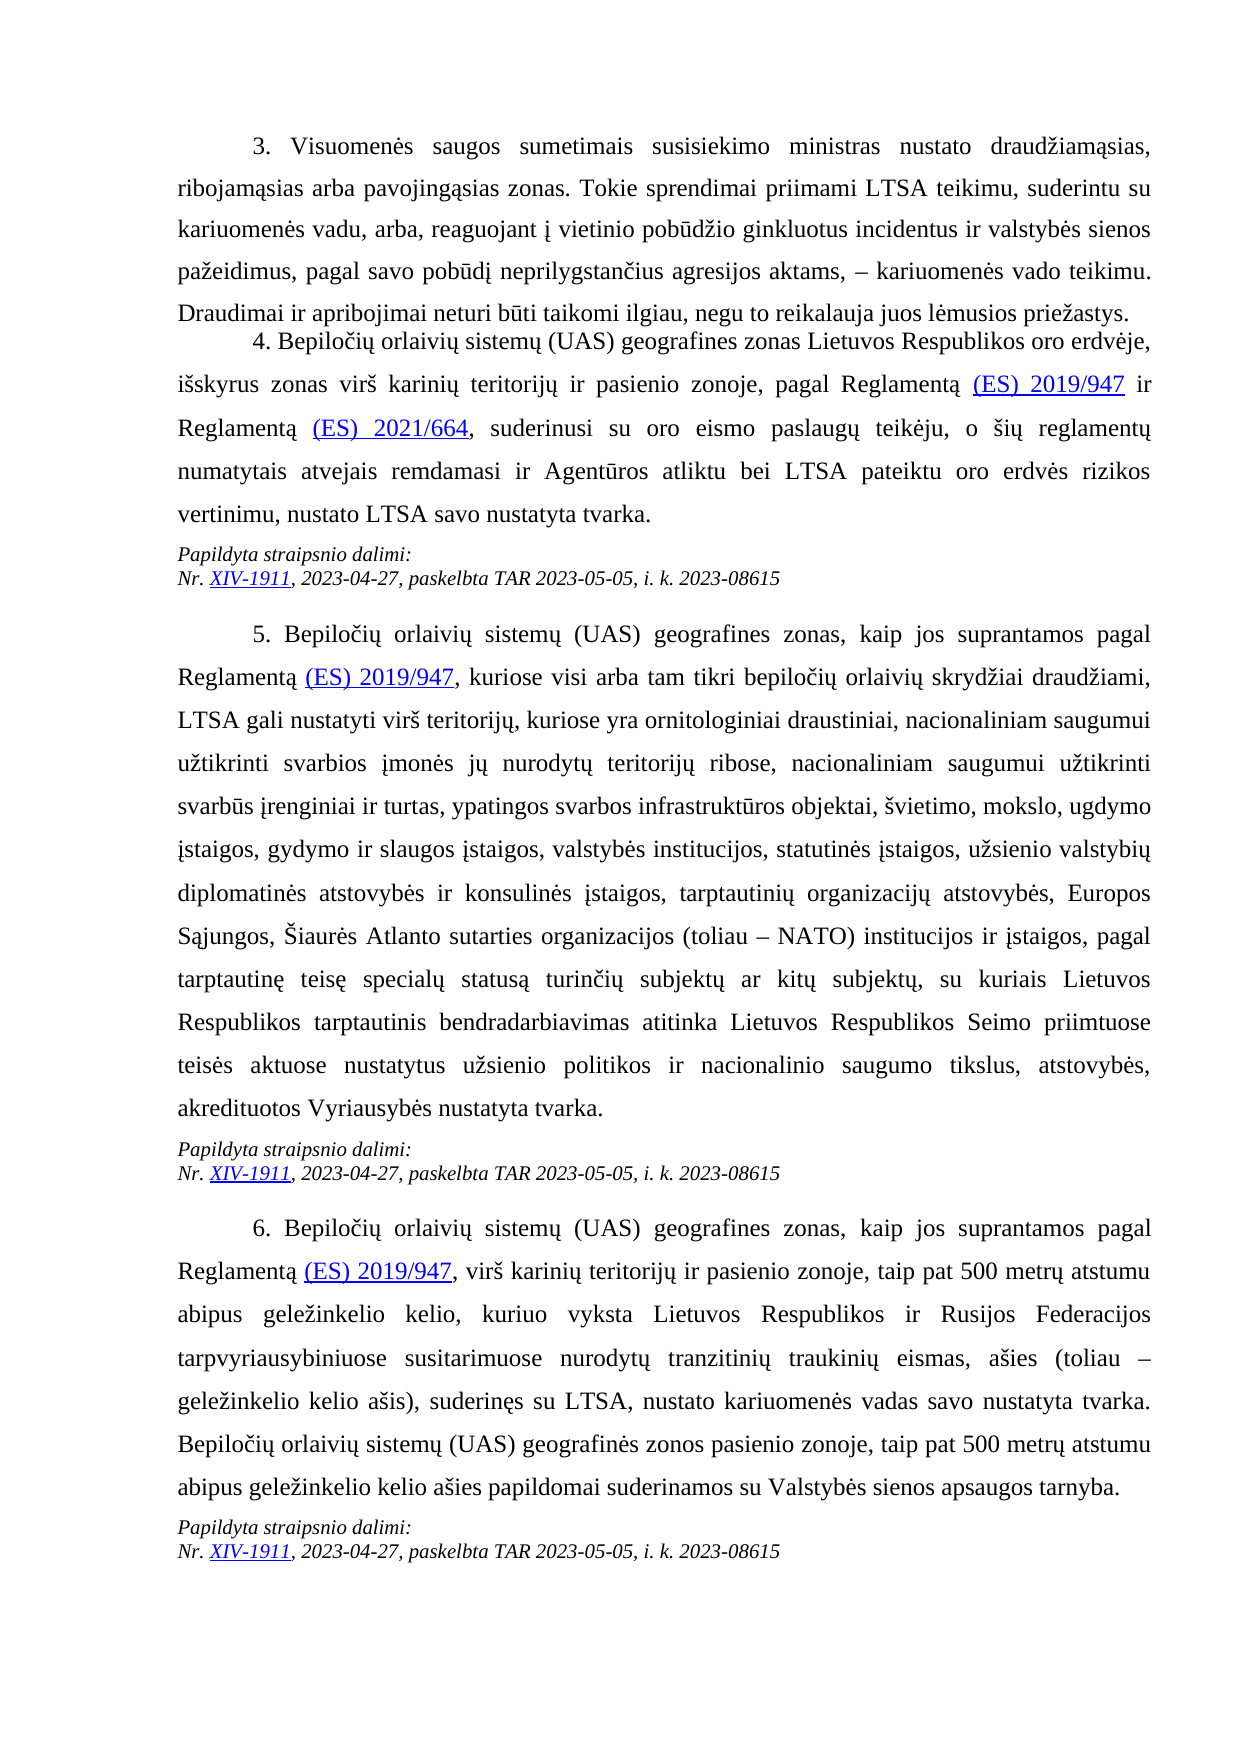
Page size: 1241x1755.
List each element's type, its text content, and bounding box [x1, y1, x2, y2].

text Papildyta straipsnio dalimi: [177, 542, 1152, 566]
text Papildyta straipsnio dalimi: [177, 1515, 1152, 1539]
text 4. Bepiločių orlaivių sistemų (UAS) geografines zonas Lietuvos Respublikos oro erdvėje, išskyrus zonas virš karinių teritorijų ir pasienio zonoje, pagal Reglamentą (ES) 2019/947 ir Reglamentą (ES) 2021/664, suderinusi su oro eismo paslaugų teikėju, o šių reglamentų numatytais atvejais remdamasi ir Agentūros atliktu bei LTSA pateiktu oro erdvės rizikos vertinimu, nustato LTSA savo nustatyta tvarka. [177, 326, 1152, 528]
text Nr. XIV-1911, 2023-04-27, paskelbta TAR 2023-05-05, i. k. 2023-08615 [177, 1161, 1152, 1184]
text 6. Bepiločių orlaivių sistemų (UAS) geografines zonas, kaip jos suprantamos pagal Reglamentą (ES) 2019/947, virš karinių teritorijų ir pasienio zonoje, taip pat 500 metrų atstumu abipus geležinkelio kelio, kuriuo vyksta Lietuvos Respublikos ir Rusijos Federacijos tarpvyriausybiniuose susitarimuose nurodytų tranzitinių traukinių eismas, ašies (toliau – geležinkelio kelio ašis), suderinęs su LTSA, nustato kariuomenės vadas savo nustatyta tvarka. Bepiločių orlaivių sistemų (UAS) geografinės zonos pasienio zonoje, taip pat 500 metrų atstumu abipus geležinkelio kelio ašies papildomai suderinamos su Valstybės sienos apsaugos tarnyba. [177, 1213, 1152, 1501]
text 3. Visuomenės saugos sumetimais susisiekimo ministras nustato draudžiamąsias, ribojamąsias arba pavojingąsias zonas. Tokie sprendimai priimami LTSA teikimu, suderintu su kariuomenės vadu, arba, reaguojant į vietinio pobūdžio ginkluotus incidentus ir valstybės sienos pažeidimus, pagal savo pobūdį neprilygstančius agresijos aktams, – kariuomenės vado teikimu. Draudimai ir apribojimai neturi būti taikomi ilgiau, negu to reikalauja juos lėmusios priežastys. [177, 118, 1152, 326]
text Nr. XIV-1911, 2023-04-27, paskelbta TAR 2023-05-05, i. k. 2023-08615 [177, 1539, 1152, 1563]
text 5. Bepiločių orlaivių sistemų (UAS) geografines zonas, kaip jos suprantamos pagal Reglamentą (ES) 2019/947, kuriose visi arba tam tikri bepiločių orlaivių skrydžiai draudžiami, LTSA gali nustatyti virš teritorijų, kuriose yra ornitologiniai draustiniai, nacionaliniam saugumui užtikrinti svarbios įmonės jų nurodytų teritorijų ribose, nacionaliniam saugumui užtikrinti svarbūs įrenginiai ir turtas, ypatingos svarbos infrastruktūros objektai, švietimo, mokslo, ugdymo įstaigos, gydymo ir slaugos įstaigos, valstybės institucijos, statutinės įstaigos, užsienio valstybių diplomatinės atstovybės ir konsulinės įstaigos, tarptautinių organizacijų atstovybės, Europos Sąjungos, Šiaurės Atlanto sutarties organizacijos (toliau – NATO) institucijos ir įstaigos, pagal tarptautinę teisę specialų statusą turinčių subjektų ar kitų subjektų, su kuriais Lietuvos Respublikos tarptautinis bendradarbiavimas atitinka Lietuvos Respublikos Seimo priimtuose teisės aktuose nustatytus užsienio politikos ir nacionalinio saugumo tikslus, atstovybės, akredituotos Vyriausybės nustatyta tvarka. [177, 619, 1152, 1122]
text Nr. XIV-1911, 2023-04-27, paskelbta TAR 2023-05-05, i. k. 2023-08615 [177, 566, 1152, 590]
text Papildyta straipsnio dalimi: [177, 1136, 1152, 1161]
